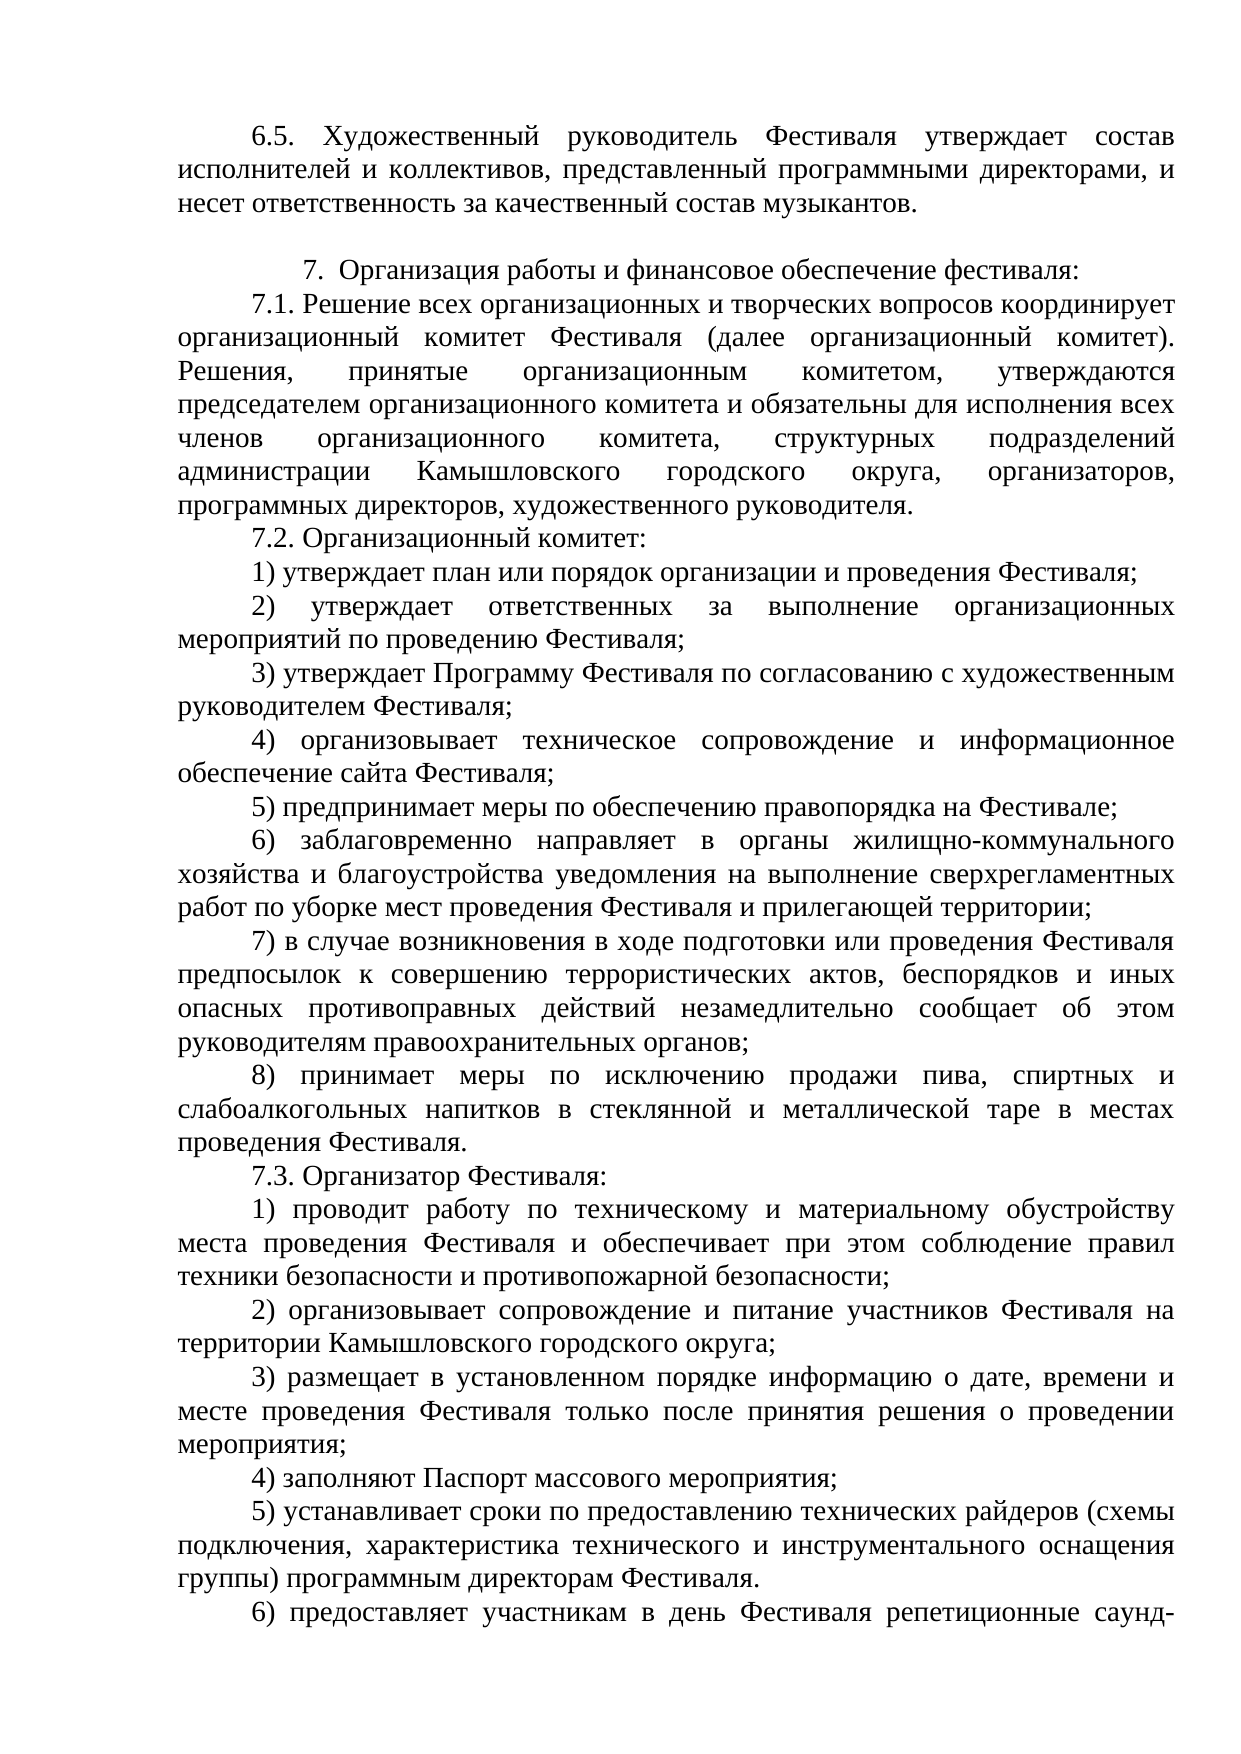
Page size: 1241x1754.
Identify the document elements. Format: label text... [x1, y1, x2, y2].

text 5) предпринимает меры по обеспечению правопорядка на Фестивале; [177, 789, 1176, 822]
text 6) предоставляет участникам в день Фестиваля репетиционные саунд- [177, 1594, 1176, 1627]
text 7.2. Организационный комитет: [177, 521, 1176, 554]
text 6) заблаговременно направляет в органы жилищно-коммунального хозяйства и благоустройства уведомления на выполнение сверхрегламентных работ по уборке мест проведения Фестиваля и прилегающей территории; [177, 822, 1176, 923]
text 8) принимает меры по исключению продажи пива, спиртных и слабоалкогольных напитков в стеклянной и металлической таре в местах проведения Фестиваля. [177, 1057, 1176, 1158]
text 2) утверждает ответственных за выполнение организационных мероприятий по проведению Фестиваля; [177, 588, 1176, 655]
text 3) размещает в установленном порядке информацию о дате, времени и месте проведения Фестиваля только после принятия решения о проведении мероприятия; [177, 1359, 1176, 1460]
text 4) заполняют Паспорт массового мероприятия; [177, 1460, 1176, 1493]
text 4) организовывает техническое сопровождение и информационное обеспечение сайта Фестиваля; [177, 722, 1176, 789]
text 1) проводит работу по техническому и материальному обустройству места проведения Фестиваля и обеспечивает при этом соблюдение правил техники безопасности и противопожарной безопасности; [177, 1191, 1176, 1292]
text 7.3. Организатор Фестиваля: [177, 1158, 1176, 1191]
text 7. Организация работы и финансовое обеспечение фестиваля: [177, 252, 1176, 286]
text 6.5. Художественный руководитель Фестиваля утверждает состав исполнителей и коллективов, представленный программными директорами, и несет ответственность за качественный состав музыкантов. [177, 118, 1176, 219]
text 1) утверждает план или порядок организации и проведения Фестиваля; [177, 554, 1176, 588]
text 7) в случае возникновения в ходе подготовки или проведения Фестиваля предпосылок к совершению террористических актов, беспорядков и иных опасных противоправных действий незамедлительно сообщает об этом руководителям правоохранительных органов; [177, 923, 1176, 1057]
text 2) организовывает сопровождение и питание участников Фестиваля на территории Камышловского городского округа; [177, 1292, 1176, 1359]
text 5) устанавливает сроки по предоставлению технических райдеров (схемы подключения, характеристика технического и инструментального оснащения группы) программным директорам Фестиваля. [177, 1493, 1176, 1594]
text 3) утверждает Программу Фестиваля по согласованию с художественным руководителем Фестиваля; [177, 655, 1176, 722]
text 7.1. Решение всех организационных и творческих вопросов координирует организационный комитет Фестиваля (далее организационный комитет). Решения, принятые организационным комитетом, утверждаются председателем организационного комитета и обязательны для исполнения всех членов организационного комитета, структурных подразделений администрации Камышловского городского округа, организаторов, программных директоров, художественного руководителя. [177, 286, 1176, 521]
